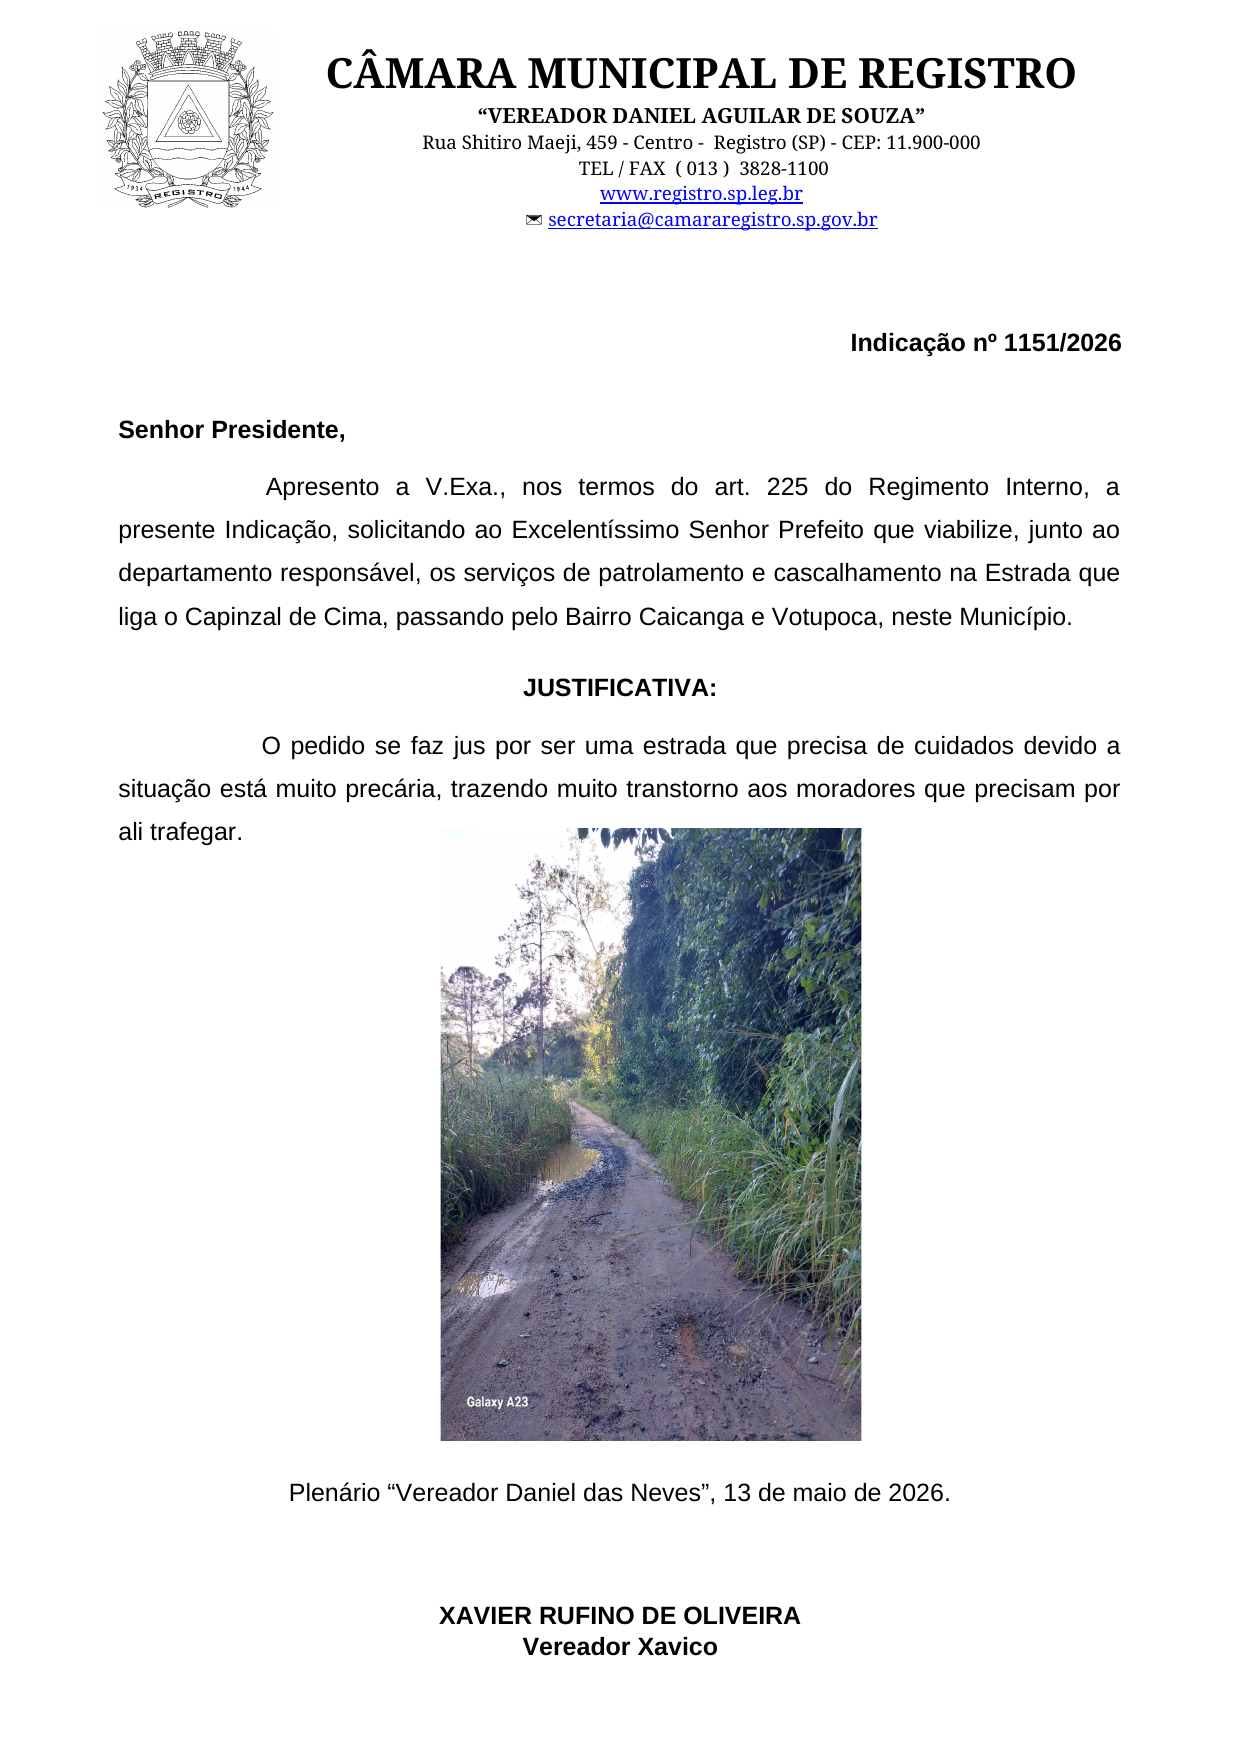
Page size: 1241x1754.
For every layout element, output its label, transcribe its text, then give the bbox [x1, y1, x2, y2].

text Vereador Xavico [118, 1630, 1122, 1661]
picture [440, 828, 862, 1441]
text XAVIER RUFINO DE OLIVEIRA [118, 1598, 1122, 1630]
text JUSTIFICATIVA: [118, 673, 1122, 702]
text Indicação nº 1151/2026 [118, 328, 1122, 357]
text O pedido se faz jus por ser uma estrada que precisa de cuidados devido a situação está muito precária, trazendo muito transtorno aos moradores que precisam por ali trafegar. [118, 731, 1122, 846]
picture [101, 26, 274, 208]
text Plenário “Vereador Daniel das Neves”, 13 de maio de 2026. [118, 1478, 1122, 1507]
text Apresento a V.Exa., nos termos do art. 225 do Regimento Interno, a presente Indicação, solicitando ao Excelentíssimo Senhor Prefeito que viabilize, junto ao departamento responsável, os serviços de patrolamento e cascalhamento na Estrada que liga o Capinzal de Cima, passando pelo Bairro Caicanga e Votupoca, neste Município. [118, 472, 1122, 630]
text Senhor Presidente, [118, 415, 1122, 443]
